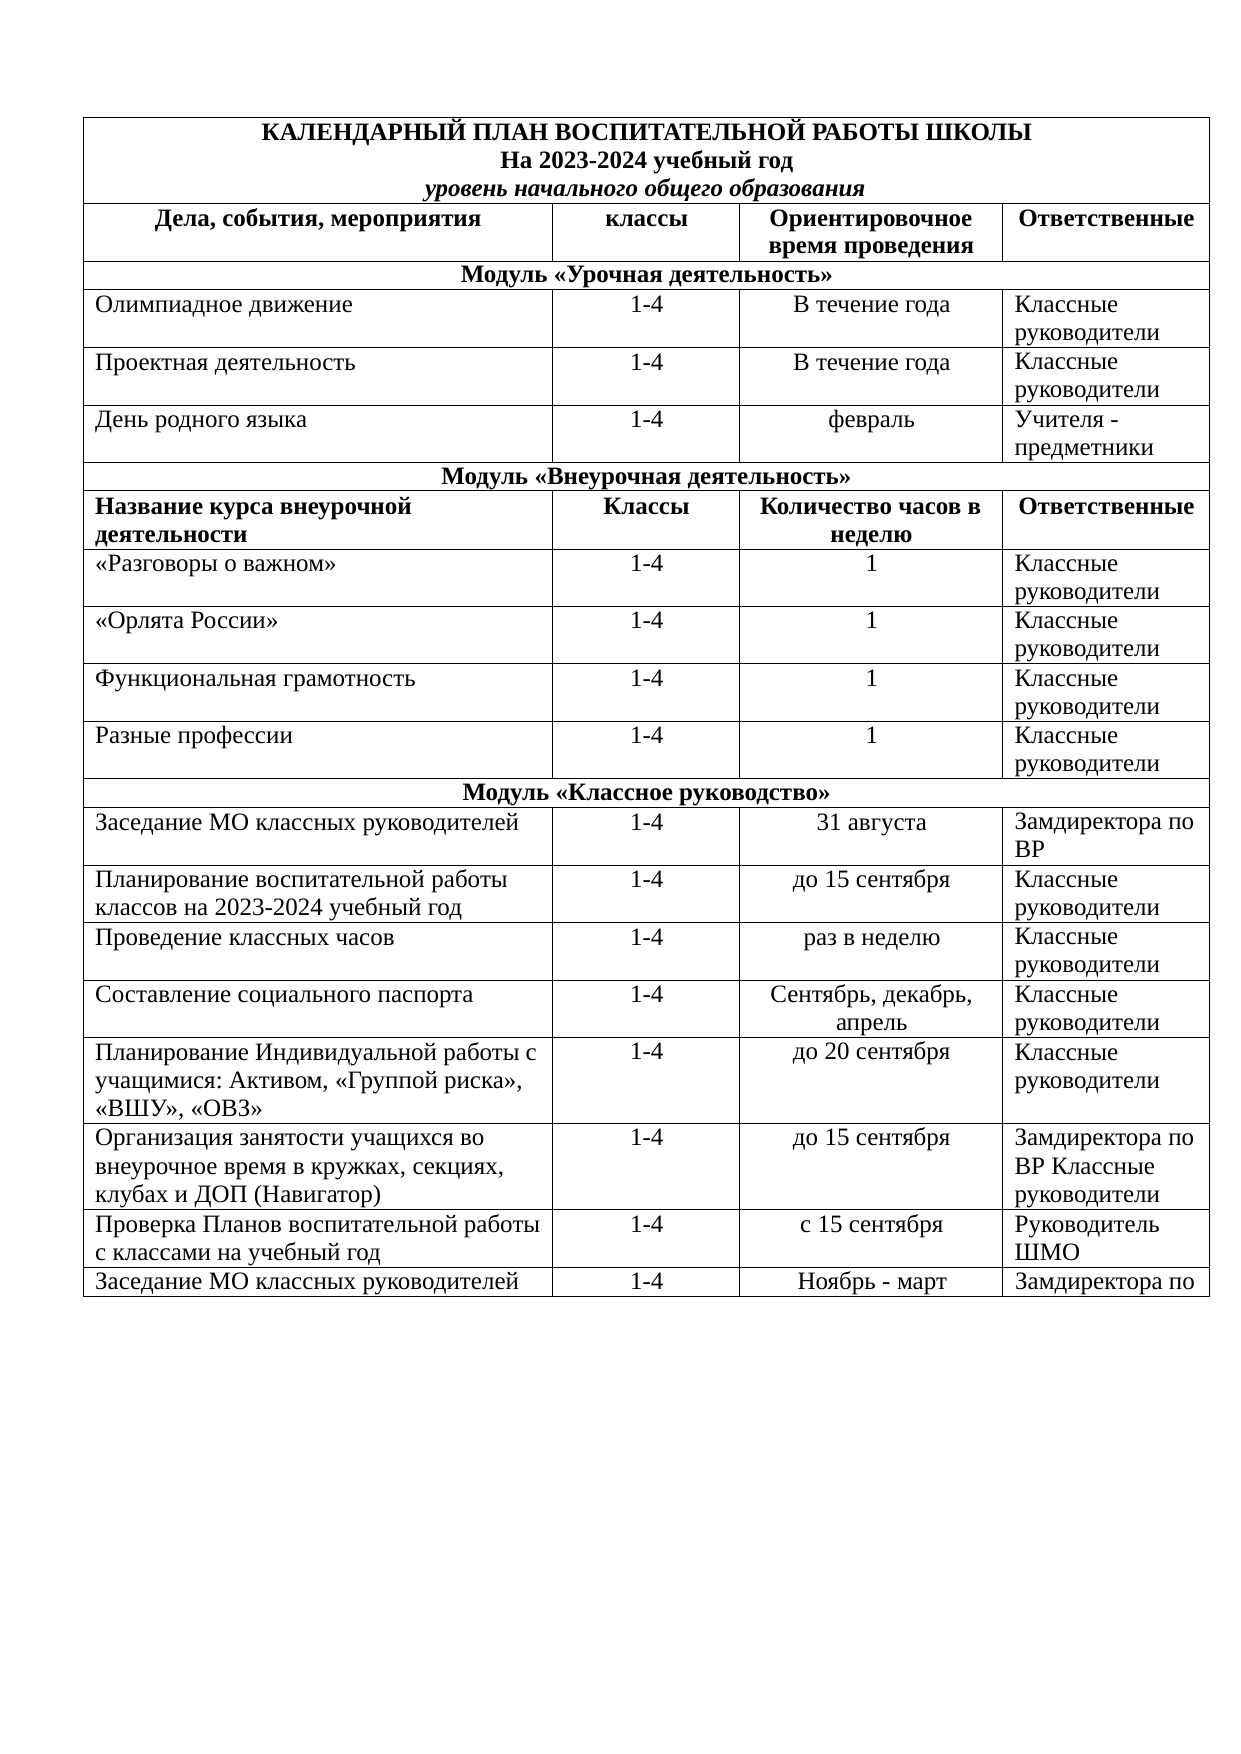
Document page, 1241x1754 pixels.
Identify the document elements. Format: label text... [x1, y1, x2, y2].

table_cell 31 августа [740, 808, 1002, 864]
table_cell Планирование Индивидуальной работы с учащимися: Активом, «Группой риска», «ВШУ», «ОВЗ» [84, 1038, 552, 1123]
table_cell В течение года [740, 348, 1002, 404]
table_cell 1-4 [553, 923, 739, 979]
table_cell Ответственные [1003, 204, 1209, 261]
table_cell День родного языка [84, 406, 552, 462]
table_cell «Разговоры о важном» [84, 550, 552, 606]
table_cell Классы [553, 491, 739, 548]
table_cell 1-4 [553, 1124, 739, 1209]
table_cell 1-4 [553, 1038, 739, 1123]
table_cell 1 [740, 664, 1002, 721]
table_cell Составление социального паспорта [84, 981, 552, 1037]
table_cell февраль [740, 406, 1002, 462]
table_cell Замдиректора по ВР Классные руководители [1003, 1124, 1209, 1209]
table_cell 1-4 [553, 1210, 739, 1267]
table_cell Олимпиадное движение [84, 290, 552, 347]
table_cell Модуль «Урочная деятельность» [84, 262, 1209, 289]
table_cell Разные профессии [84, 722, 552, 778]
table_cell 1-4 [553, 722, 739, 778]
table_cell классы [553, 204, 739, 261]
table_cell Классные руководители [1003, 550, 1209, 606]
table_cell 1-4 [553, 981, 739, 1037]
table_cell 1-4 [553, 664, 739, 721]
table_cell с 15 сентября [740, 1210, 1002, 1267]
table_cell Классные руководители [1003, 290, 1209, 347]
table_cell 1-4 [553, 1268, 739, 1296]
table_cell до 15 сентября [740, 866, 1002, 922]
table_cell 1-4 [553, 406, 739, 462]
table_cell Ноябрь - март [740, 1268, 1002, 1296]
table_cell Классные руководители [1003, 923, 1209, 979]
table_cell Классные руководители [1003, 981, 1209, 1037]
table_cell Замдиректора по ВР [1003, 808, 1209, 864]
table_cell до 15 сентября [740, 1124, 1002, 1209]
table_cell Заседание МО классных руководителей [84, 808, 552, 864]
table_cell Проектная деятельность [84, 348, 552, 404]
table_cell 1-4 [553, 348, 739, 404]
table_cell Учителя - предметники [1003, 406, 1209, 462]
table_cell Руководитель ШМО [1003, 1210, 1209, 1267]
table_cell 1 [740, 607, 1002, 663]
table_cell Классные руководители [1003, 348, 1209, 404]
table_cell Проверка Планов воспитательной работы с классами на учебный год [84, 1210, 552, 1267]
table_cell Модуль «Классное руководство» [84, 779, 1209, 807]
table_cell раз в неделю [740, 923, 1002, 979]
table_cell 1-4 [553, 808, 739, 864]
table_cell 1 [740, 550, 1002, 606]
table_cell Классные руководители [1003, 664, 1209, 721]
table_cell Проведение классных часов [84, 923, 552, 979]
table_cell Заседание МО классных руководителей [84, 1268, 552, 1296]
table_cell Замдиректора по [1003, 1268, 1209, 1296]
table_cell Дела, события, мероприятия [84, 204, 552, 261]
table_cell Классные руководители [1003, 866, 1209, 922]
table_cell до 20 сентября [740, 1038, 1002, 1123]
table_cell 1-4 [553, 607, 739, 663]
table_cell 1-4 [553, 866, 739, 922]
table_cell В течение года [740, 290, 1002, 347]
table_cell Функциональная грамотность [84, 664, 552, 721]
table_cell Планирование воспитательной работы классов на 2023-2024 учебный год [84, 866, 552, 922]
table_cell Ориентировочное время проведения [740, 204, 1002, 261]
table_cell 1 [740, 722, 1002, 778]
table_cell 1-4 [553, 550, 739, 606]
table_cell Количество часов в неделю [740, 491, 1002, 548]
table_header КАЛЕНДАРНЫЙ ПЛАН ВОСПИТАТЕЛЬНОЙ РАБОТЫ ШКОЛЫ На 2023-2024 учебный год уровень начального общего образования [84, 118, 1209, 203]
table_cell «Орлята России» [84, 607, 552, 663]
table_cell Модуль «Внеурочная деятельность» [84, 463, 1209, 490]
table_cell Ответственные [1003, 491, 1209, 548]
table_cell Сентябрь, декабрь, апрель [740, 981, 1002, 1037]
table_cell Название курса внеурочной деятельности [84, 491, 552, 548]
table_cell Классные руководители [1003, 722, 1209, 778]
table_cell Организация занятости учащихся во внеурочное время в кружках, секциях, клубах и ДОП (Навигатор) [84, 1124, 552, 1209]
table_cell 1-4 [553, 290, 739, 347]
table_cell Классные руководители [1003, 1038, 1209, 1123]
table_cell Классные руководители [1003, 607, 1209, 663]
